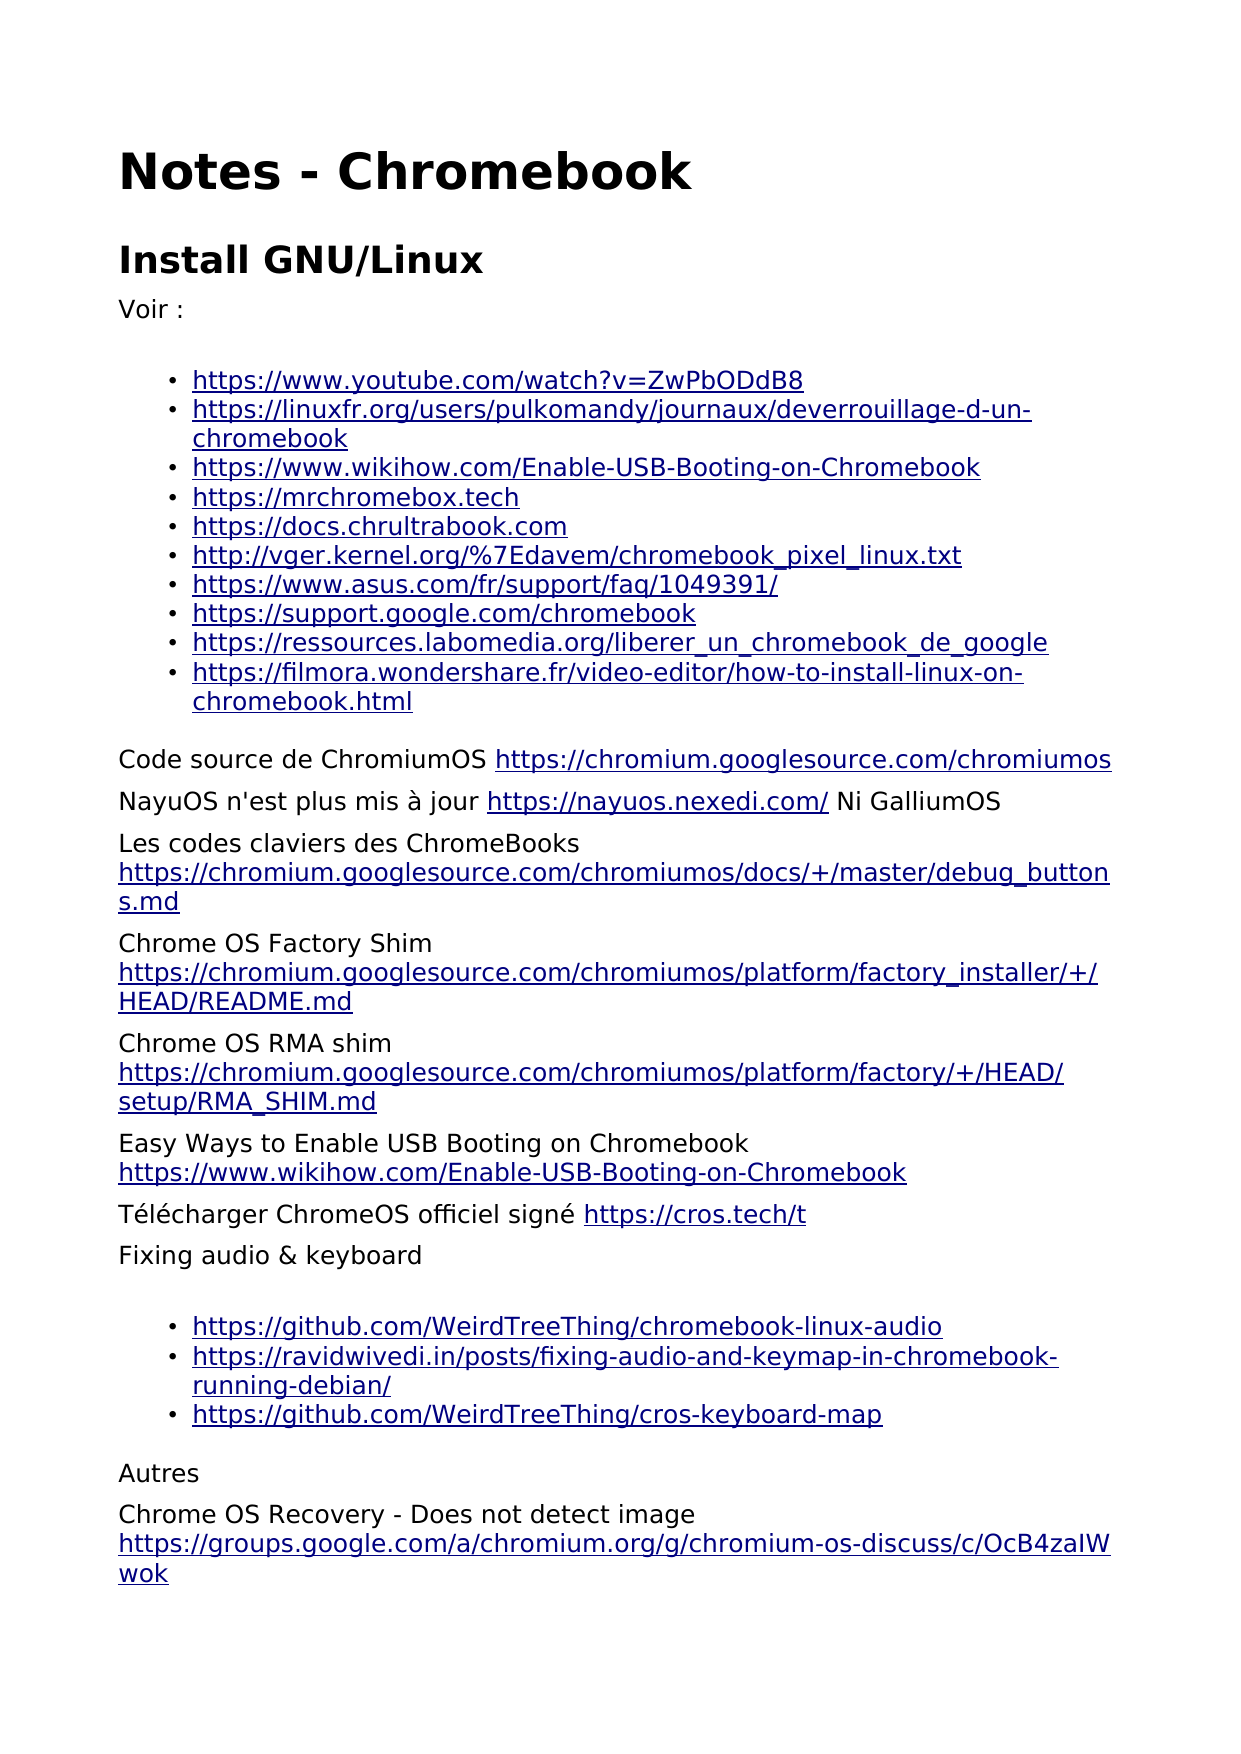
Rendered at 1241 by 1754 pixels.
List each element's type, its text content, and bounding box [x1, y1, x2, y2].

list https://mrchromebox.tech [177, 483, 1122, 512]
list https://ravidwivedi.in/posts/fixing-audio-and-keymap-in-chromebook-running-debian/ [177, 1342, 1122, 1400]
text Télécharger ChromeOS officiel signé https://cros.tech/t [118, 1200, 1122, 1229]
text Chrome OS Factory Shim https://chromium.googlesource.com/chromiumos/platform/factory_installer/+/HEAD/README.md [118, 929, 1122, 1016]
list https://ressources.labomedia.org/liberer_un_chromebook_de_google [177, 629, 1122, 658]
text Code source de ChromiumOS https://chromium.googlesource.com/chromiumos [118, 746, 1122, 775]
text Easy Ways to Enable USB Booting on Chromebook https://www.wikihow.com/Enable-USB-Booting-on-Chromebook [118, 1129, 1122, 1187]
list https://www.youtube.com/watch?v=ZwPbODdB8 [177, 366, 1122, 395]
list https://support.google.com/chromebook [177, 599, 1122, 629]
text NayuOS n'est plus mis à jour https://nayuos.nexedi.com/ Ni GalliumOS [118, 787, 1122, 816]
text Chrome OS Recovery - Does not detect image https://groups.google.com/a/chromium.org/g/chromium-os-discuss/c/OcB4zaIWwok [118, 1500, 1122, 1588]
text Autres [118, 1459, 1122, 1488]
list http://vger.kernel.org/%7Edavem/chromebook_pixel_linux.txt [177, 541, 1122, 570]
text Chrome OS RMA shim https://chromium.googlesource.com/chromiumos/platform/factory/+/HEAD/setup/RMA_SHIM.md [118, 1029, 1122, 1116]
text Voir : [118, 295, 1122, 324]
list https://docs.chrultrabook.com [177, 512, 1122, 541]
list https://filmora.wondershare.fr/video-editor/how-to-install-linux-on-chromebook.html [177, 658, 1122, 716]
subtitle Install GNU/Linux [118, 239, 1122, 282]
list https://www.asus.com/fr/support/faq/1049391/ [177, 570, 1122, 599]
list https://github.com/WeirdTreeThing/chromebook-linux-audio [177, 1313, 1122, 1342]
list https://github.com/WeirdTreeThing/cros-keyboard-map [177, 1400, 1122, 1429]
list https://www.wikihow.com/Enable-USB-Booting-on-Chromebook [177, 454, 1122, 483]
subtitle Notes - Chromebook [118, 143, 1122, 201]
text Fixing audio & keyboard [118, 1241, 1122, 1271]
list https://linuxfr.org/users/pulkomandy/journaux/deverrouillage-d-un-chromebook [177, 395, 1122, 454]
text Les codes claviers des ChromeBooks https://chromium.googlesource.com/chromiumos/docs/+/master/debug_buttons.md [118, 829, 1122, 916]
